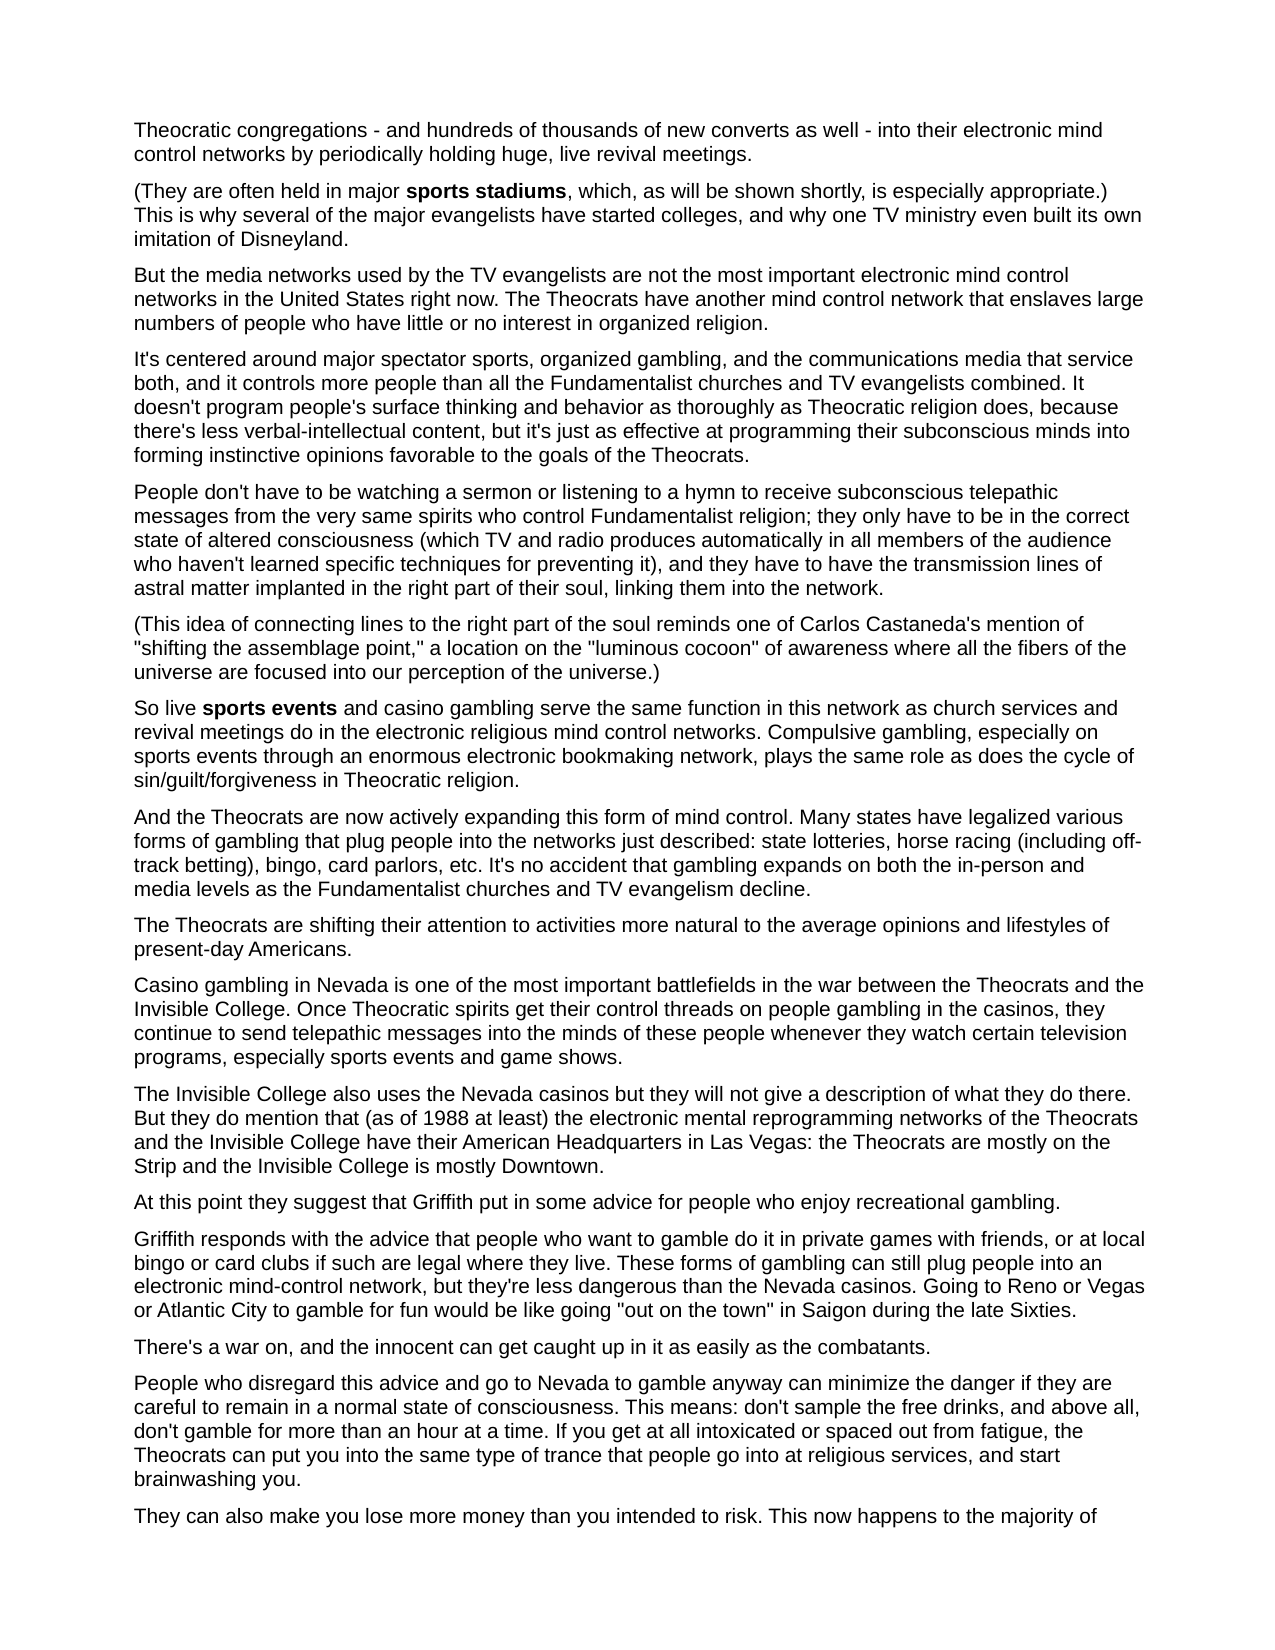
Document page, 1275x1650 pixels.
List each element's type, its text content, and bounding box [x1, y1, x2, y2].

text (This idea of connecting lines to the right part of the soul reminds one of Carlos Castaneda's mention of "shifting the assemblage point," a location on the "luminous cocoon" of awareness where all the fibers of the universe are focused into our perception of the universe.) [134, 612, 1147, 684]
text People who disregard this advice and go to Nevada to gamble anyway can minimize the danger if they are careful to remain in a normal state of consciousness. This means: don't sample the free drinks, and above all, don't gamble for more than an hour at a time. If you get at all intoxicated or spaced out from fatigue, the Theocrats can put you into the same type of trance that people go into at religious services, and start brainwashing you. [134, 1371, 1147, 1491]
text At this point they suggest that Griffith put in some advice for people who enjoy recreational gambling. [134, 1190, 1147, 1214]
text So live sports events and casino gambling serve the same function in this network as church services and revival meetings do in the electronic religious mind control networks. Compulsive gambling, especially on sports events through an enormous electronic bookmaking network, plays the same role as does the cycle of sin/guilt/forgiveness in Theocratic religion. [134, 696, 1147, 792]
text (They are often held in major sports stadiums, which, as will be shown shortly, is especially appropriate.) This is why several of the major evangelists have started colleges, and why one TV ministry even built its own imitation of Disneyland. [134, 178, 1147, 250]
text It's centered around major spectator sports, organized gambling, and the communications media that service both, and it controls more people than all the Fundamentalist churches and TV evangelists combined. It doesn't program people's surface thinking and behavior as thoroughly as Theocratic religion does, because there's less verbal-intellectual content, but it's just as effective at programming their subconscious minds into forming instinctive opinions favorable to the goals of the Theocrats. [134, 347, 1147, 467]
text The Theocrats are shifting their attention to activities more natural to the average opinions and lifestyles of present-day Americans. [134, 913, 1147, 961]
text People don't have to be watching a sermon or listening to a hymn to receive subconscious telepathic messages from the very same spirits who control Fundamentalist religion; they only have to be in the correct state of altered consciousness (which TV and radio produces automatically in all members of the audience who haven't learned specific techniques for preventing it), and they have to have the transmission lines of astral matter implanted in the right part of their soul, linking them into the network. [134, 479, 1147, 599]
text Casino gambling in Nevada is one of the most important battlefields in the war between the Theocrats and the Invisible College. Once Theocratic spirits get their control threads on people gambling in the casinos, they continue to send telepathic messages into the minds of these people whenever they watch certain television programs, especially sports events and game shows. [134, 973, 1147, 1069]
text There's a war on, and the innocent can get caught up in it as easily as the combatants. [134, 1335, 1147, 1359]
text Griffith responds with the advice that people who want to gamble do it in private games with friends, or at local bingo or card clubs if such are legal where they live. These forms of gambling can still plug people into an electronic mind-control network, but they're less dangerous than the Nevada casinos. Going to Reno or Vegas or Atlantic City to gamble for fun would be like going "out on the town" in Saigon during the late Sixties. [134, 1226, 1147, 1322]
text They can also make you lose more money than you intended to risk. This now happens to the majority of [134, 1503, 1147, 1527]
text The Invisible College also uses the Nevada casinos but they will not give a description of what they do there. But they do mention that (as of 1988 at least) the electronic mental reprogramming networks of the Theocrats and the Invisible College have their American Headquarters in Las Vegas: the Theocrats are mostly on the Strip and the Invisible College is mostly Downtown. [134, 1082, 1147, 1177]
text But the media networks used by the TV evangelists are not the most important electronic mind control networks in the United States right now. The Theocrats have another mind control network that enslaves large numbers of people who have little or no interest in organized religion. [134, 263, 1147, 335]
text Theocratic congregations - and hundreds of thousands of new converts as well - into their electronic mind control networks by periodically holding huge, live revival meetings. [134, 118, 1147, 166]
text And the Theocrats are now actively expanding this form of mind control. Many states have legalized various forms of gambling that plug people into the networks just described: state lotteries, horse racing (including off-track betting), bingo, card parlors, etc. It's no accident that gambling expands on both the in-person and media levels as the Fundamentalist churches and TV evangelism decline. [134, 804, 1147, 900]
